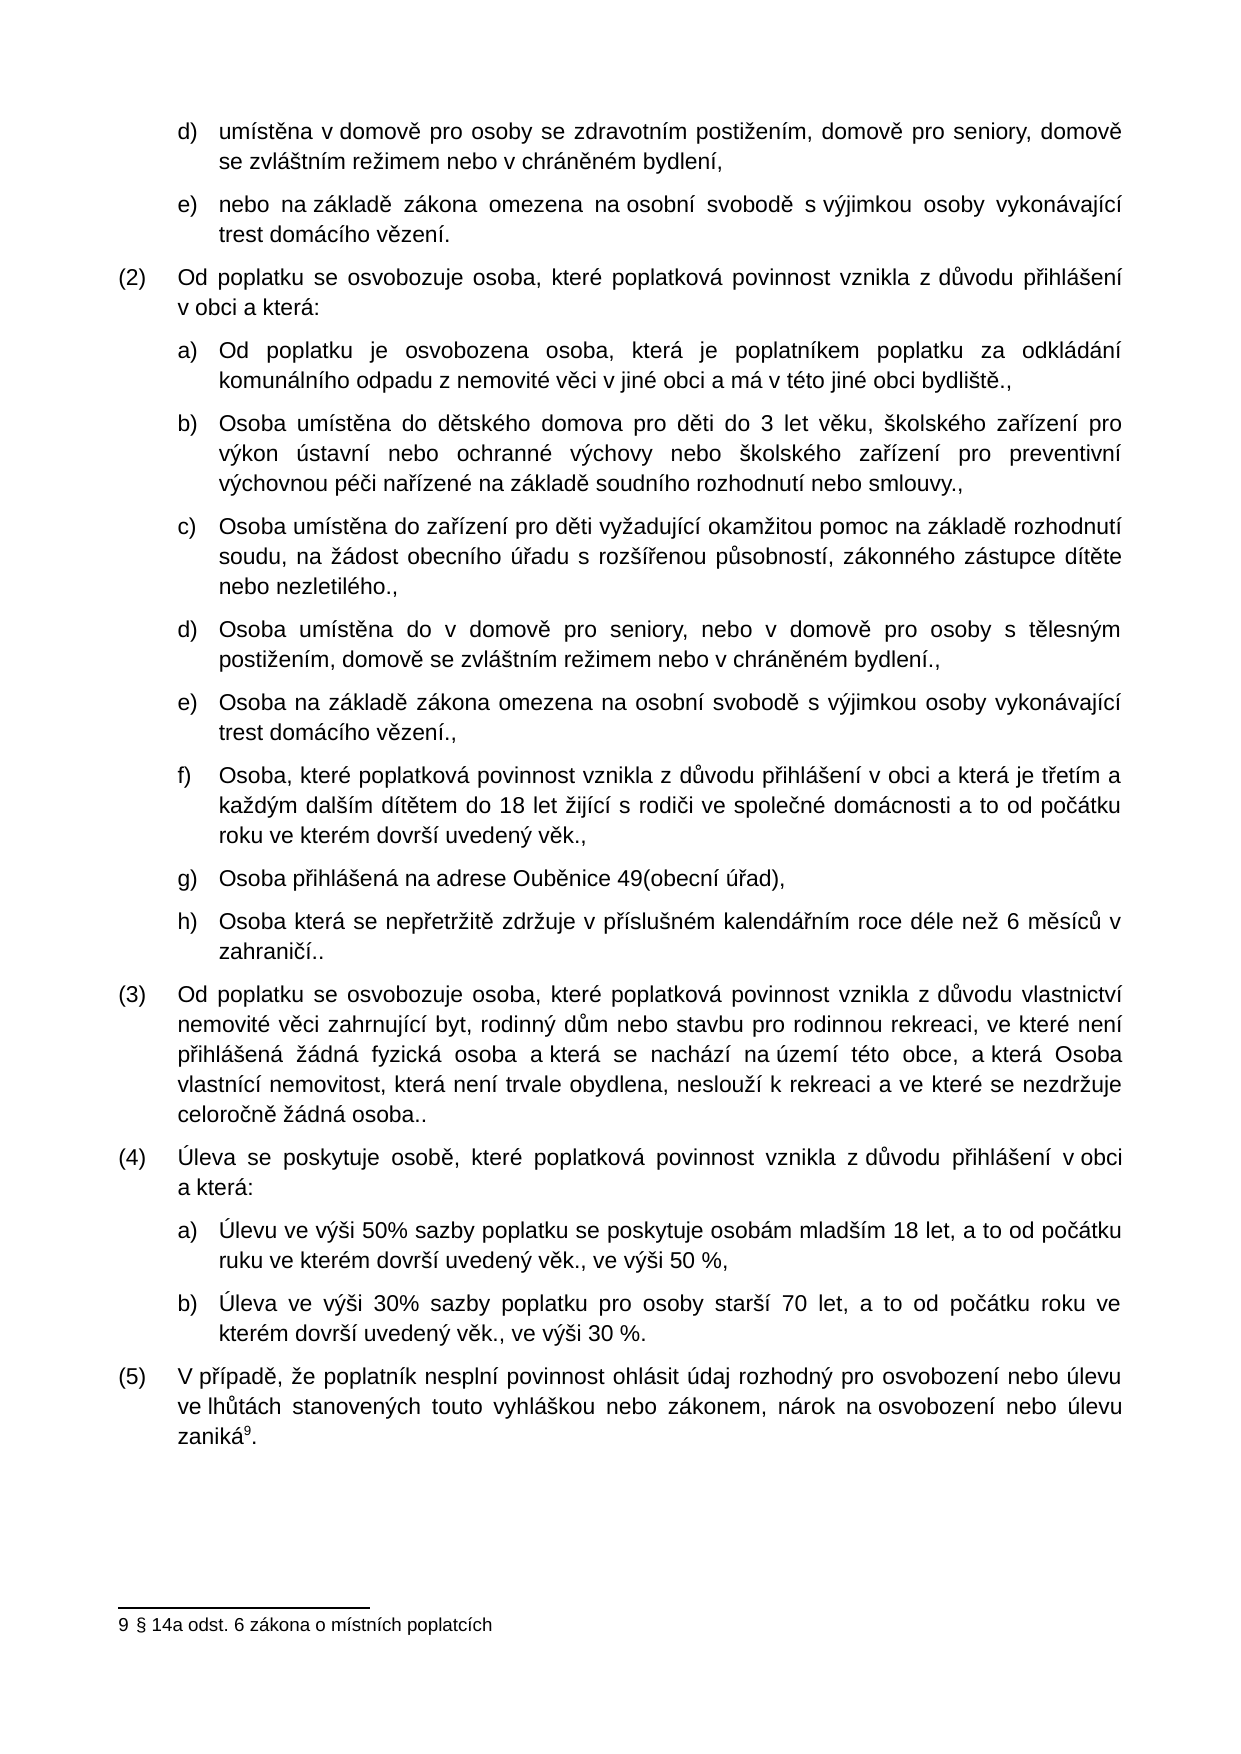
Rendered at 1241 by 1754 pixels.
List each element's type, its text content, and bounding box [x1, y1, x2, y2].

list Osoba, které poplatková povinnost vznikla z důvodu přihlášení v obci a která je třetím a každým dalším dítětem do 18 let žijící s rodiči ve společné domácnosti a to od počátku roku ve kterém dovrší uvedený věk., [177, 762, 1122, 849]
list Osoba umístěna do v domově pro seniory, nebo v domově pro osoby s tělesným postižením, domově se zvláštním režimem nebo v chráněném bydlení., [177, 616, 1122, 673]
list Osoba umístěna do zařízení pro děti vyžadující okamžitou pomoc na základě rozhodnutí soudu, na žádost obecního úřadu s rozšířenou působností, zákonného zástupce dítěte nebo nezletilého., [177, 513, 1122, 600]
list nebo na základě zákona omezena na osobní svobodě s výjimkou osoby vykonávající trest domácího vězení. [177, 191, 1122, 248]
list umístěna v domově pro osoby se zdravotním postižením, domově pro seniory, domově se zvláštním režimem nebo v chráněném bydlení, [177, 118, 1122, 175]
list § 14a odst. 6 zákona o místních poplatcích [118, 1614, 1122, 1635]
list Úleva ve výši 30% sazby poplatku pro osoby starší 70 let, a to od počátku roku ve kterém dovrší uvedený věk., ve výši 30 %. [177, 1290, 1122, 1347]
list Osoba na základě zákona omezena na osobní svobodě s výjimkou osoby vykonávající trest domácího vězení., [177, 689, 1122, 746]
list V případě, že poplatník nesplní povinnost ohlásit údaj rozhodný pro osvobození nebo úlevu ve lhůtách stanovených touto vyhláškou nebo zákonem, nárok na osvobození nebo úlevu zaniká. [118, 1363, 1122, 1450]
list Osoba přihlášená na adrese Ouběnice 49(obecní úřad), [177, 865, 1122, 891]
list Od poplatku se osvobozuje osoba, které poplatková povinnost vznikla z důvodu vlastnictví nemovité věci zahrnující byt, rodinný dům nebo stavbu pro rodinnou rekreaci, ve které není přihlášená žádná fyzická osoba a která se nachází na území této obce, a která Osoba vlastnící nemovitost, která není trvale obydlena, neslouží k rekreaci a ve které se nezdržuje celoročně žádná osoba.. [118, 981, 1122, 1128]
list Od poplatku se osvobozuje osoba, které poplatková povinnost vznikla z důvodu přihlášení v obci a která: [118, 264, 1122, 321]
list Osoba která se nepřetržitě zdržuje v příslušném kalendářním roce déle než 6 měsíců v zahraničí.. [177, 908, 1122, 964]
list Osoba umístěna do dětského domova pro děti do 3 let věku, školského zařízení pro výkon ústavní nebo ochranné výchovy nebo školského zařízení pro preventivní výchovnou péči nařízené na základě soudního rozhodnutí nebo smlouvy., [177, 410, 1122, 497]
list Úleva se poskytuje osobě, které poplatková povinnost vznikla z důvodu přihlášení v obci a která: [118, 1144, 1122, 1201]
list Od poplatku je osvobozena osoba, která je poplatníkem poplatku za odkládání komunálního odpadu z nemovité věci v jiné obci a má v této jiné obci bydliště., [177, 337, 1122, 393]
list Úlevu ve výši 50% sazby poplatku se poskytuje osobám mladším 18 let, a to od počátku ruku ve kterém dovrší uvedený věk., ve výši 50 %, [177, 1217, 1122, 1274]
